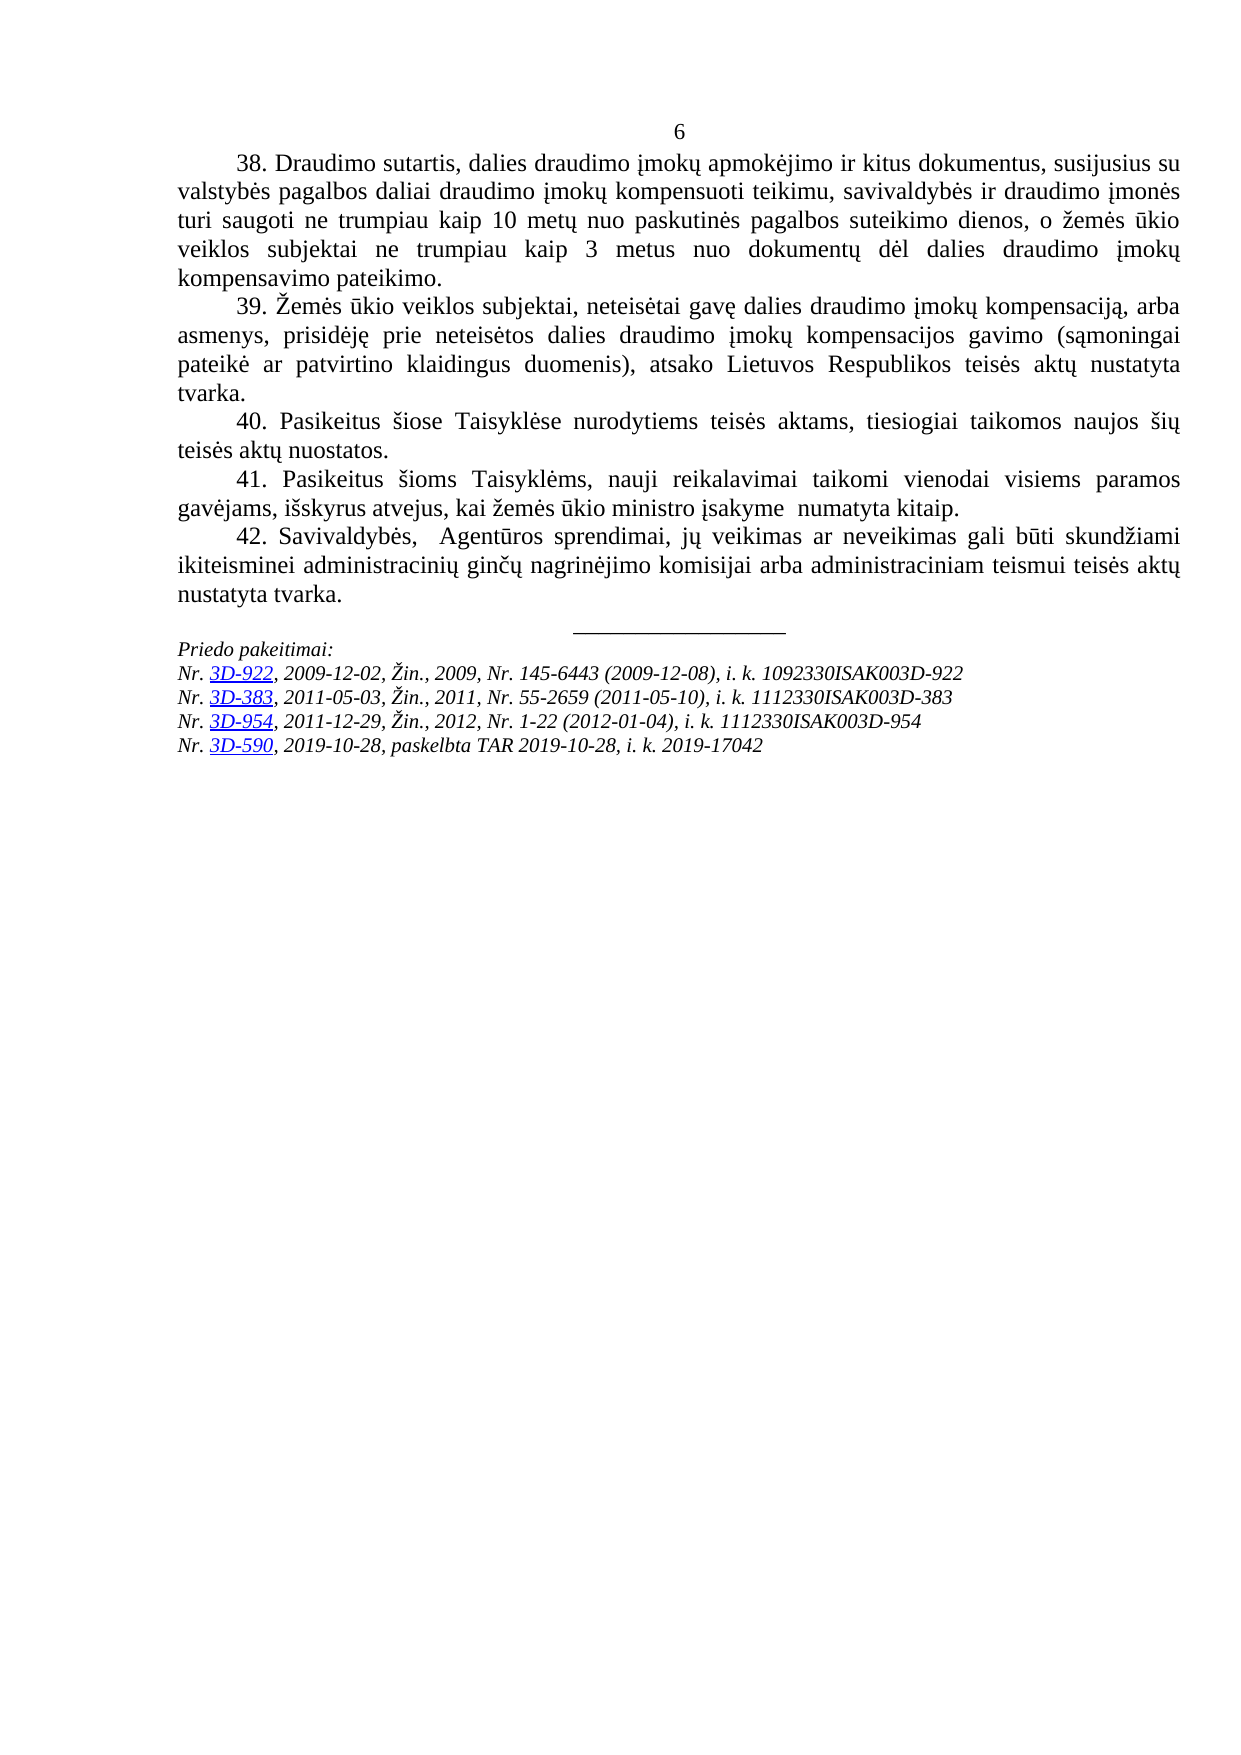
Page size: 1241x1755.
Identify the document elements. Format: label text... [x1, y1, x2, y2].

text _________________ [177, 608, 1181, 636]
text 40. Pasikeitus šiose Taisyklėse nurodytiems teisės aktams, tiesiogiai taikomos naujos šių teisės aktų nuostatos. [177, 406, 1181, 464]
text 41. Pasikeitus šioms Taisyklėms, nauji reikalavimai taikomi vienodai visiems paramos gavėjams, išskyrus atvejus, kai žemės ūkio ministro įsakyme numatyta kitaip. [177, 464, 1181, 521]
text Nr. 3D-954, 2011-12-29, Žin., 2012, Nr. 1-22 (2012-01-04), i. k. 1112330ISAK003D-954 [177, 709, 1181, 733]
text Nr. 3D-922, 2009-12-02, Žin., 2009, Nr. 145-6443 (2009-12-08), i. k. 1092330ISAK003D-922 [177, 661, 1181, 684]
text Priedo pakeitimai: [177, 636, 1181, 661]
text Nr. 3D-383, 2011-05-03, Žin., 2011, Nr. 55-2659 (2011-05-10), i. k. 1112330ISAK003D-383 [177, 684, 1181, 709]
text 42. Savivaldybės, Agentūros sprendimai, jų veikimas ar neveikimas gali būti skundžiami ikiteisminei administracinių ginčų nagrinėjimo komisijai arba administraciniam teismui teisės aktų nustatyta tvarka. [177, 521, 1181, 608]
text 38. Draudimo sutartis, dalies draudimo įmokų apmokėjimo ir kitus dokumentus, susijusius su valstybės pagalbos daliai draudimo įmokų kompensuoti teikimu, savivaldybės ir draudimo įmonės turi saugoti ne trumpiau kaip 10 metų nuo paskutinės pagalbos suteikimo dienos, o žemės ūkio veiklos subjektai ne trumpiau kaip 3 metus nuo dokumentų dėl dalies draudimo įmokų kompensavimo pateikimo. [177, 148, 1181, 291]
text Nr. 3D-590, 2019-10-28, paskelbta TAR 2019-10-28, i. k. 2019-17042 [177, 733, 1181, 757]
text 39. Žemės ūkio veiklos subjektai, neteisėtai gavę dalies draudimo įmokų kompensaciją, arba asmenys, prisidėję prie neteisėtos dalies draudimo įmokų kompensacijos gavimo (sąmoningai pateikė ar patvirtino klaidingus duomenis), atsako Lietuvos Respublikos teisės aktų nustatyta tvarka. [177, 291, 1181, 406]
